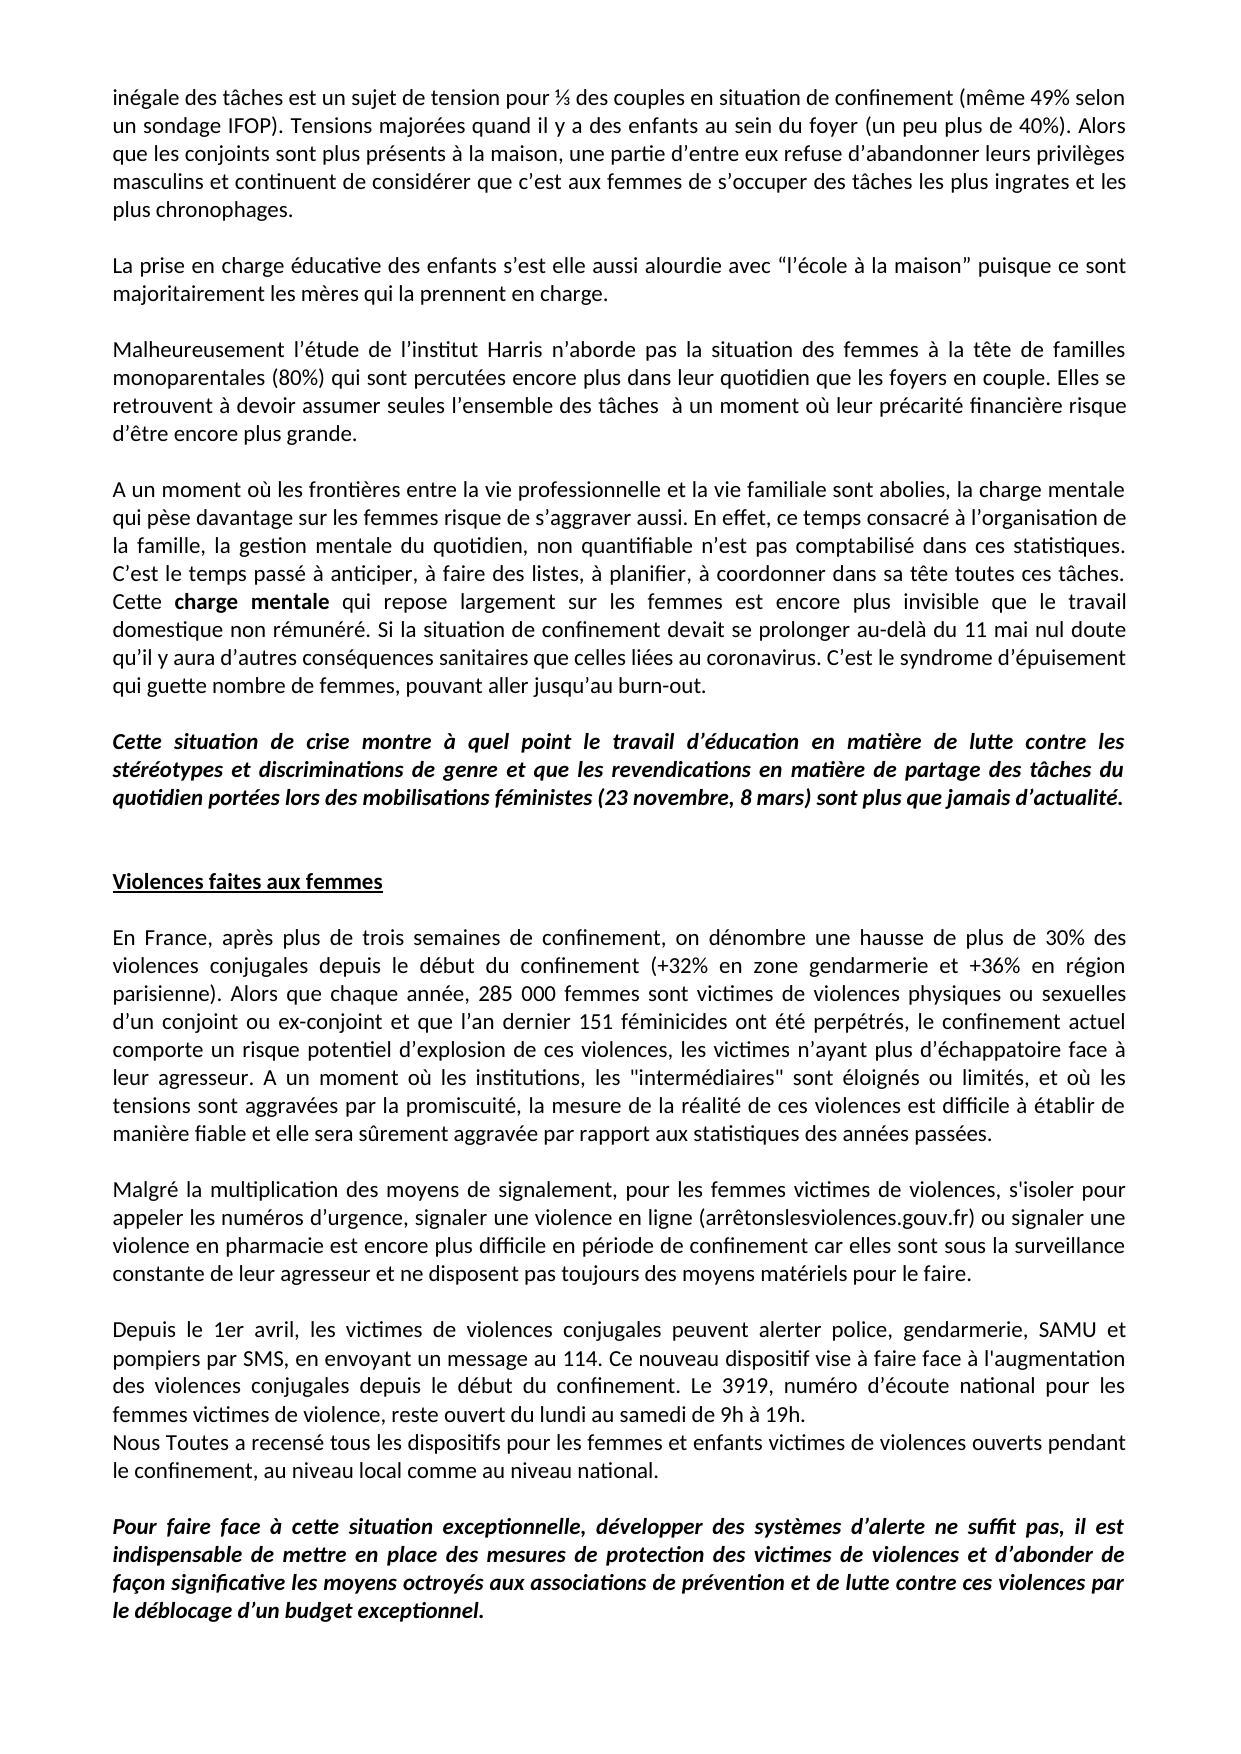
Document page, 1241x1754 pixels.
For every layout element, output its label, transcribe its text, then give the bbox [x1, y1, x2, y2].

text En France, après plus de trois semaines de confinement, on dénombre une hausse de plus de 30% des violences conjugales depuis le début du confinement (+32% en zone gendarmerie et +36% en région parisienne). Alors que chaque année, 285 000 femmes sont victimes de violences physiques ou sexuelles d’un conjoint ou ex-conjoint et que l’an dernier 151 féminicides ont été perpétrés, le confinement actuel comporte un risque potentiel d’explosion de ces violences, les victimes n’ayant plus d’échappatoire face à leur agresseur. A un moment où les institutions, les "intermédiaires" sont éloignés ou limités, et où les tensions sont aggravées par la promiscuité, la mesure de la réalité de ces violences est difficile à établir de manière fiable et elle sera sûrement aggravée par rapport aux statistiques des années passées. [112, 923, 1128, 1147]
text Violences faites aux femmes [112, 867, 1128, 895]
text La prise en charge éducative des enfants s’est elle aussi alourdie avec “l’école à la maison” puisque ce sont majoritairement les mères qui la prennent en charge. [112, 251, 1128, 307]
text Malheureusement l’étude de l’institut Harris n’aborde pas la situation des femmes à la tête de familles monoparentales (80%) qui sont percutées encore plus dans leur quotidien que les foyers en couple. Elles se retrouvent à devoir assumer seules l’ensemble des tâches à un moment où leur précarité financière risque d’être encore plus grande. [112, 335, 1128, 447]
text Depuis le 1er avril, les victimes de violences conjugales peuvent alerter police, gendarmerie, SAMU et pompiers par SMS, en envoyant un message au 114. Ce nouveau dispositif vise à faire face à l'augmentation des violences conjugales depuis le début du confinement. Le 3919, numéro d’écoute national pour les femmes victimes de violence, reste ouvert du lundi au samedi de 9h à 19h. [112, 1316, 1128, 1428]
text A un moment où les frontières entre la vie professionnelle et la vie familiale sont abolies, la charge mentale qui pèse davantage sur les femmes risque de s’aggraver aussi. En effet, ce temps consacré à l’organisation de la famille, la gestion mentale du quotidien, non quantifiable n’est pas comptabilisé dans ces statistiques. C’est le temps passé à anticiper, à faire des listes, à planifier, à coordonner dans sa tête toutes ces tâches. Cette charge mentale qui repose largement sur les femmes est encore plus invisible que le travail domestique non rémunéré. Si la situation de confinement devait se prolonger au-delà du 11 mai nul doute qu’il y aura d’autres conséquences sanitaires que celles liées au coronavirus. C’est le syndrome d’épuisement qui guette nombre de femmes, pouvant aller jusqu’au burn-out. [112, 475, 1128, 699]
text Nous Toutes a recensé tous les dispositifs pour les femmes et enfants victimes de violences ouverts pendant le confinement, au niveau local comme au niveau national. [112, 1428, 1128, 1484]
text Cette situation de crise montre à quel point le travail d’éducation en matière de lutte contre les stéréotypes et discriminations de genre et que les revendications en matière de partage des tâches du quotidien portées lors des mobilisations féministes (23 novembre, 8 mars) sont plus que jamais d’actualité. [112, 727, 1128, 811]
text Malgré la multiplication des moyens de signalement, pour les femmes victimes de violences, s'isoler pour appeler les numéros d’urgence, signaler une violence en ligne (arrêtonslesviolences.gouv.fr) ou signaler une violence en pharmacie est encore plus difficile en période de confinement car elles sont sous la surveillance constante de leur agresseur et ne disposent pas toujours des moyens matériels pour le faire. [112, 1176, 1128, 1288]
text inégale des tâches est un sujet de tension pour ⅓ des couples en situation de confinement (même 49% selon un sondage IFOP). Tensions majorées quand il y a des enfants au sein du foyer (un peu plus de 40%). Alors que les conjoints sont plus présents à la maison, une partie d’entre eux refuse d’abandonner leurs privilèges masculins et continuent de considérer que c’est aux femmes de s’occuper des tâches les plus ingrates et les plus chronophages. [112, 83, 1128, 223]
text Pour faire face à cette situation exceptionnelle, développer des systèmes d’alerte ne suffit pas, il est indispensable de mettre en place des mesures de protection des victimes de violences et d’abonder de façon significative les moyens octroyés aux associations de prévention et de lutte contre ces violences par le déblocage d’un budget exceptionnel. [112, 1512, 1128, 1624]
